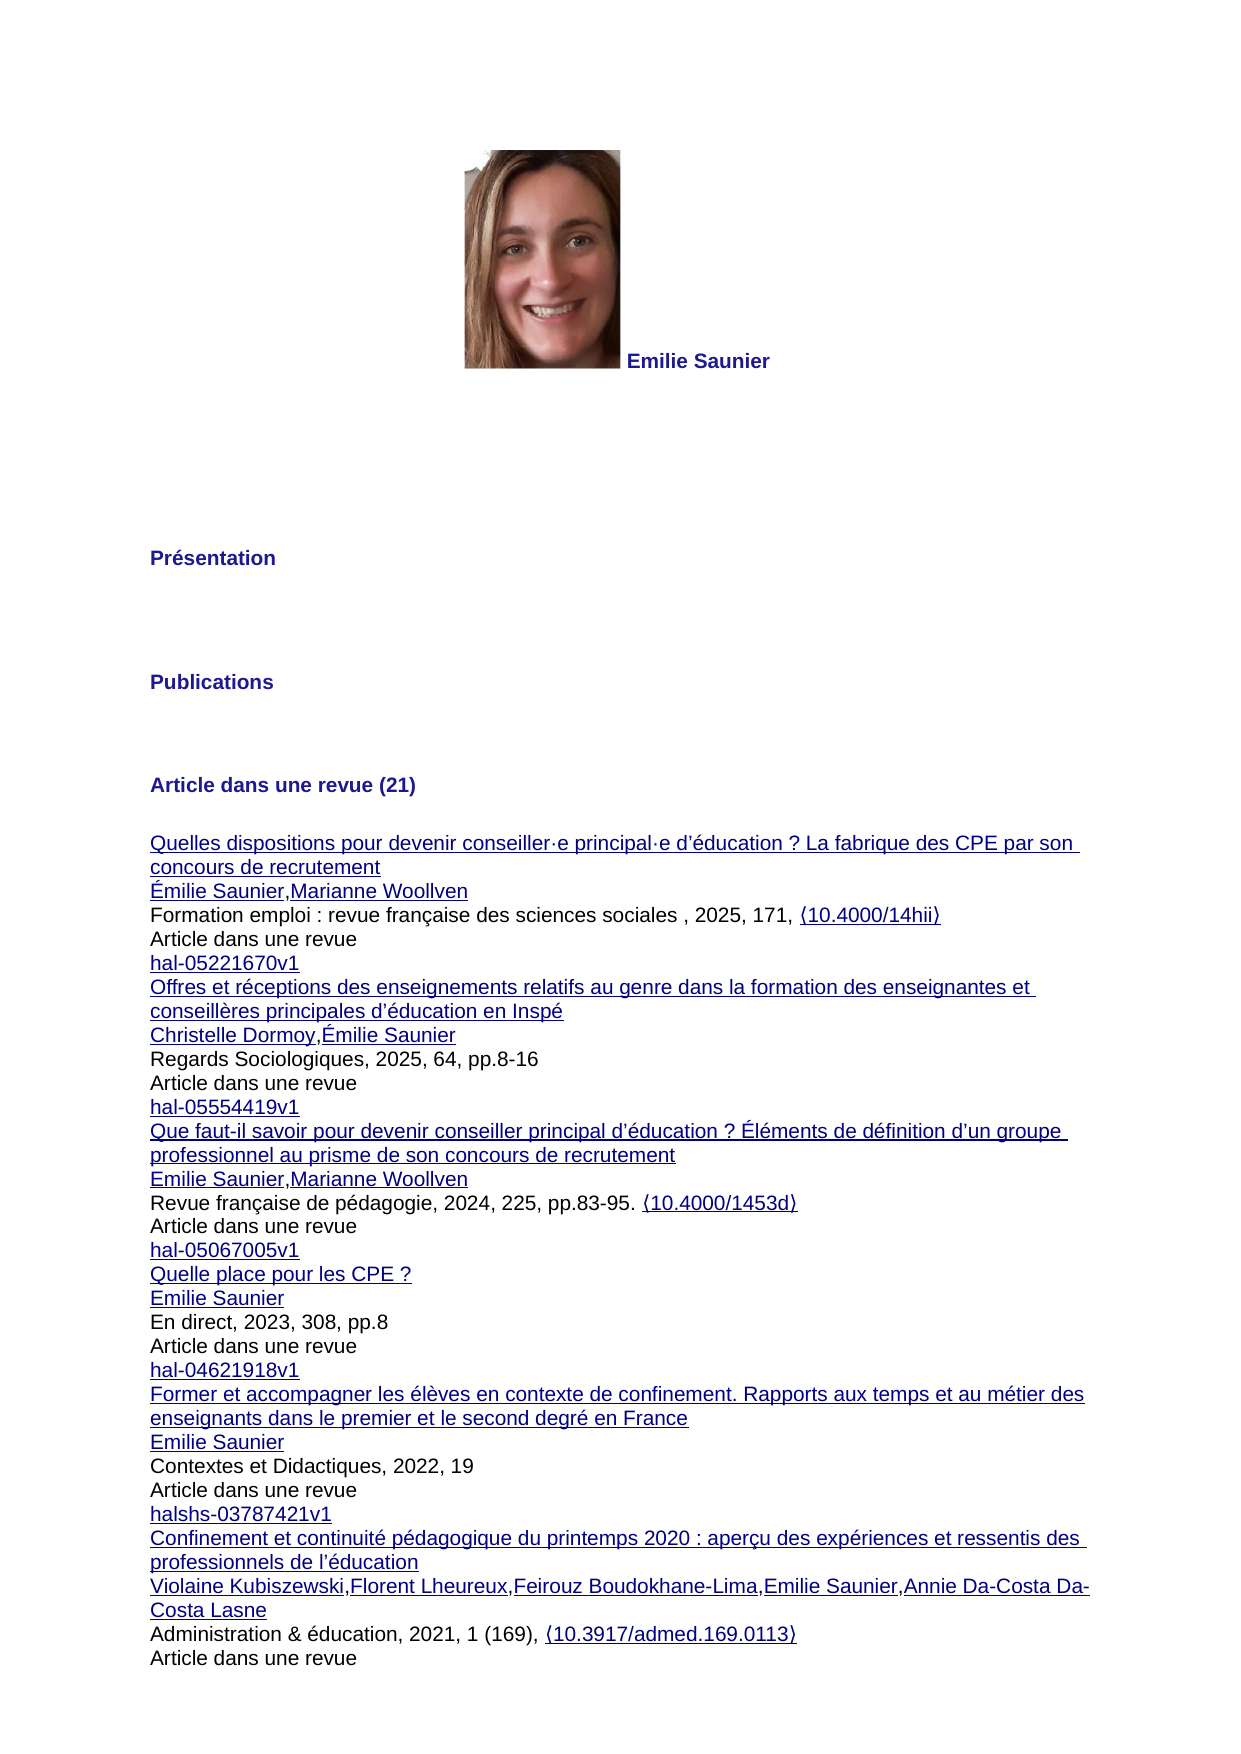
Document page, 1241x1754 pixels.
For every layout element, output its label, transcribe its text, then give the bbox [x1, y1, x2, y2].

table_cell Offres et réceptions des enseignements relatifs au genre dans la formation des enseignantes et conseillères principales d’éducation en Inspé Christelle Dormoy,Émilie Saunier Regards Sociologiques, 2025, 64, pp.8-16 Article dans une revue hal-05554419v1 [150, 975, 1090, 1118]
subtitle Article dans une revue (21) [150, 773, 1090, 797]
table_cell Quelle place pour les CPE ? Emilie Saunier En direct, 2023, 308, pp.8 Article dans une revue hal-04621918v1 [150, 1262, 1090, 1382]
table_cell Confinement et continuité pédagogique du printemps 2020 : aperçu des expériences et ressentis des professionnels de l’éducation Violaine Kubiszewski,Florent Lheureux,Feirouz Boudokhane-Lima,Emilie Saunier,Annie Da-Costa Da-Costa Lasne Administration & éducation, 2021, 1 (169), ⟨10.3917/admed.169.0113⟩ Article dans une revue [150, 1526, 1090, 1669]
subtitle Présentation [150, 546, 1090, 569]
subtitle Emilie Saunier [150, 150, 1090, 373]
subtitle Publications [150, 669, 1090, 693]
table_cell Former et accompagner les élèves en contexte de confinement. Rapports aux temps et au métier des enseignants dans le premier et le second degré en France Emilie Saunier Contextes et Didactiques, 2022, 19 Article dans une revue halshs-03787421v1 [150, 1382, 1090, 1526]
table_header Quelles dispositions pour devenir conseiller·e principal·e d’éducation ? La fabrique des CPE par son concours de recrutement Émilie Saunier,Marianne Woollven Formation emploi : revue française des sciences sociales , 2025, 171, ⟨10.4000/14hii⟩ Article dans une revue hal-05221670v1 [150, 831, 1090, 975]
picture [464, 150, 621, 369]
table_cell Que faut-il savoir pour devenir conseiller principal d’éducation ? Éléments de définition d’un groupe professionnel au prisme de son concours de recrutement Emilie Saunier,Marianne Woollven Revue française de pédagogie, 2024, 225, pp.83-95. ⟨10.4000/1453d⟩ Article dans une revue hal-05067005v1 [150, 1119, 1090, 1262]
